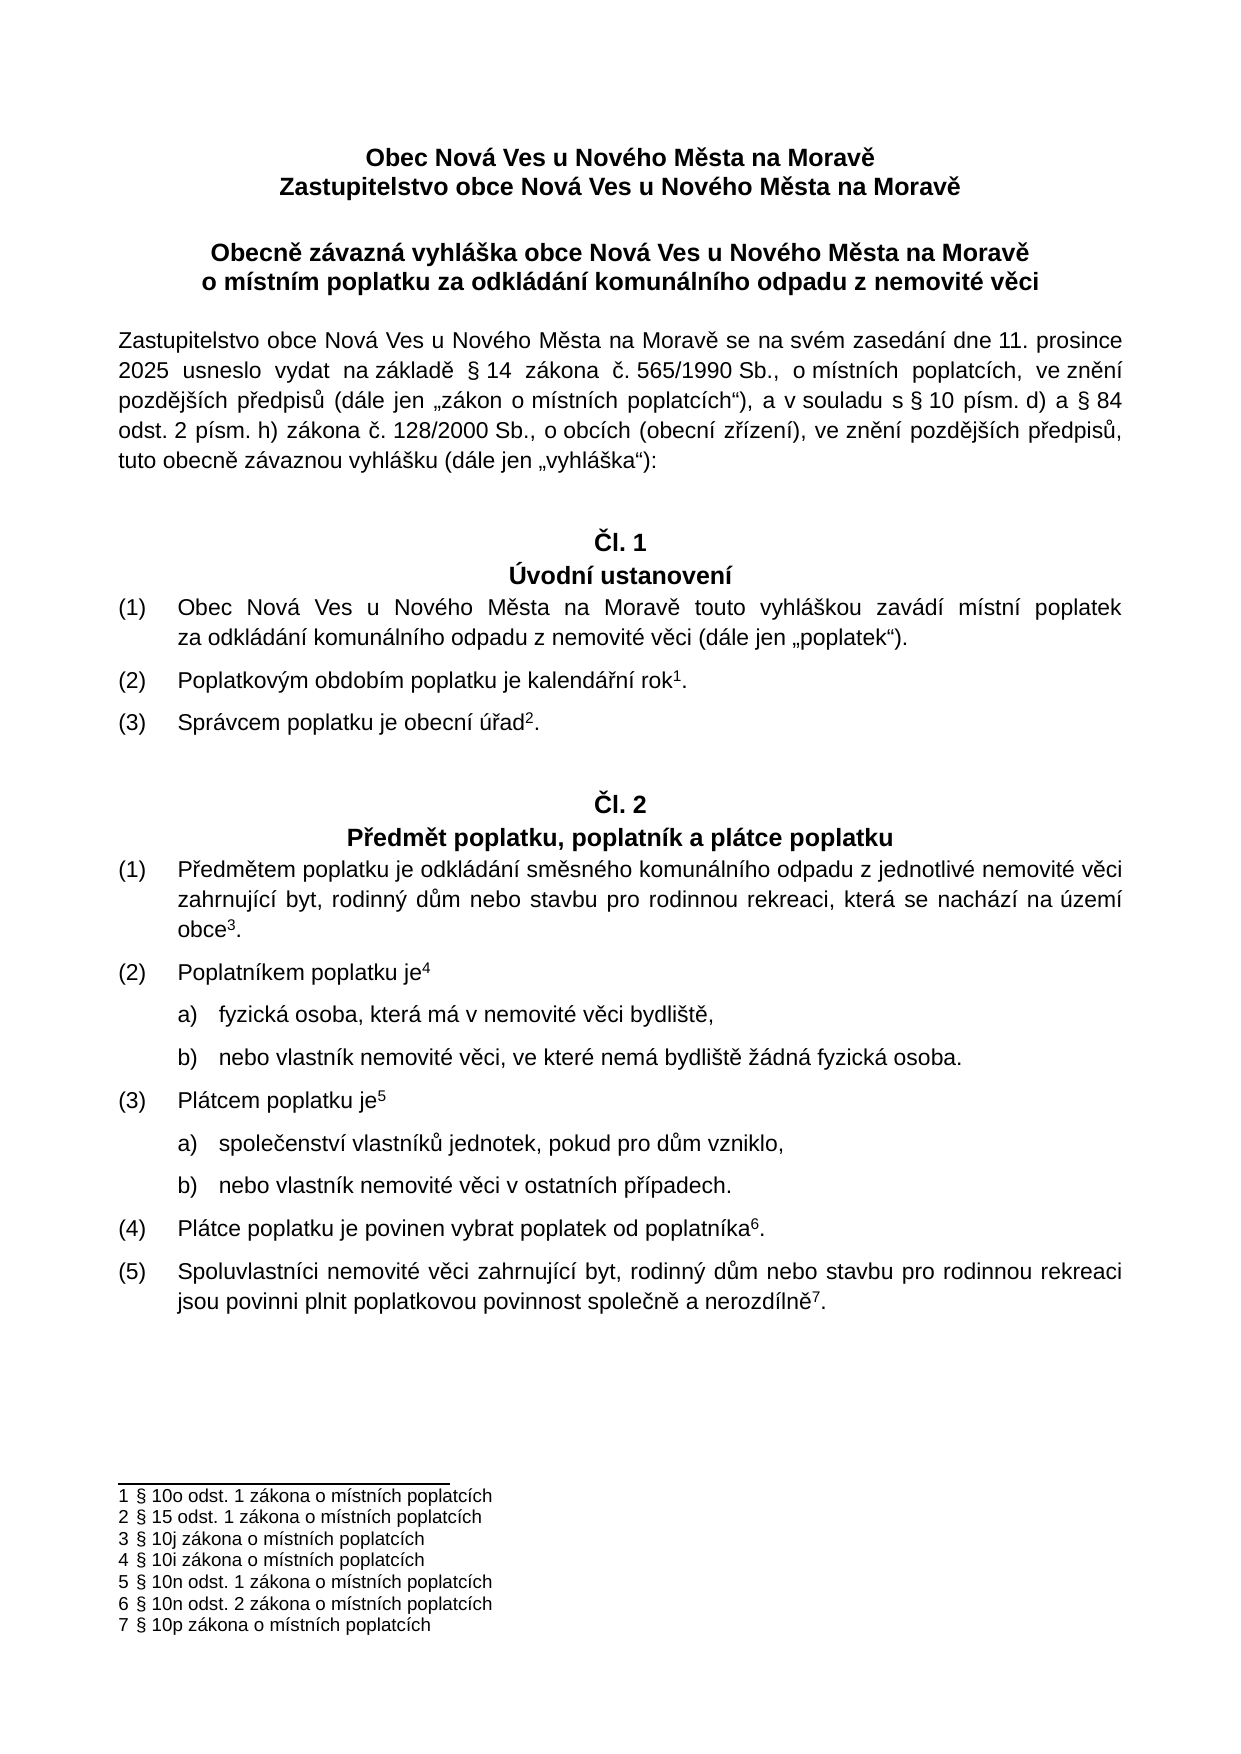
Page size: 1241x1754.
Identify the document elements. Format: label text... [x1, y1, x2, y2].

list společenství vlastníků jednotek, pokud pro dům vzniklo, [177, 1129, 1122, 1156]
list § 10n odst. 2 zákona o místních poplatcích [118, 1592, 1122, 1614]
list § 10p zákona o místních poplatcích [118, 1614, 1122, 1635]
list fyzická osoba, která má v nemovité věci bydliště, [177, 1001, 1122, 1028]
list Poplatkovým obdobím poplatku je kalendářní rok. [118, 667, 1122, 693]
subtitle Čl. 2 Předmět poplatku, poplatník a plátce poplatku [118, 789, 1122, 851]
text Obec Nová Ves u Nového Města na Moravě Zastupitelstvo obce Nová Ves u Nového Města na Moravě [118, 143, 1122, 201]
list nebo vlastník nemovité věci, ve které nemá bydliště žádná fyzická osoba. [177, 1044, 1122, 1071]
list Spoluvlastníci nemovité věci zahrnující byt, rodinný dům nebo stavbu pro rodinnou rekreaci jsou povinni plnit poplatkovou povinnost společně a nerozdílně. [118, 1258, 1122, 1314]
list Plátce poplatku je povinen vybrat poplatek od poplatníka. [118, 1215, 1122, 1241]
list nebo vlastník nemovité věci v ostatních případech. [177, 1172, 1122, 1199]
list § 10n odst. 1 zákona o místních poplatcích [118, 1571, 1122, 1592]
list Plátcem poplatku je [118, 1087, 1122, 1113]
list Poplatníkem poplatku je [118, 959, 1122, 985]
list § 10o odst. 1 zákona o místních poplatcích [118, 1484, 1122, 1506]
subtitle Obecně závazná vyhláška obce Nová Ves u Nového Města na Moravě o místním poplatku za odkládání komunálního odpadu z nemovité věci [118, 238, 1122, 295]
subtitle Čl. 1 Úvodní ustanovení [118, 528, 1122, 589]
list Správcem poplatku je obecní úřad. [118, 709, 1122, 736]
list Předmětem poplatku je odkládání směsného komunálního odpadu z jednotlivé nemovité věci zahrnující byt, rodinný dům nebo stavbu pro rodinnou rekreaci, která se nachází na území obce. [118, 856, 1122, 942]
list § 10i zákona o místních poplatcích [118, 1549, 1122, 1571]
list § 15 odst. 1 zákona o místních poplatcích [118, 1506, 1122, 1528]
list Obec Nová Ves u Nového Města na Moravě touto vyhláškou zavádí místní poplatek za odkládání komunálního odpadu z nemovité věci (dále jen „poplatek“). [118, 594, 1122, 650]
text Zastupitelstvo obce Nová Ves u Nového Města na Moravě se na svém zasedání dne 11. prosince 2025 usneslo vydat na základě § 14 zákona č. 565/1990 Sb., o místních poplatcích, ve znění pozdějších předpisů (dále jen „zákon o místních poplatcích“), a v souladu s § 10 písm. d) a § 84 odst. 2 písm. h) zákona č. 128/2000 Sb., o obcích (obecní zřízení), ve znění pozdějších předpisů, tuto obecně závaznou vyhlášku (dále jen „vyhláška“): [118, 327, 1122, 474]
list § 10j zákona o místních poplatcích [118, 1528, 1122, 1549]
